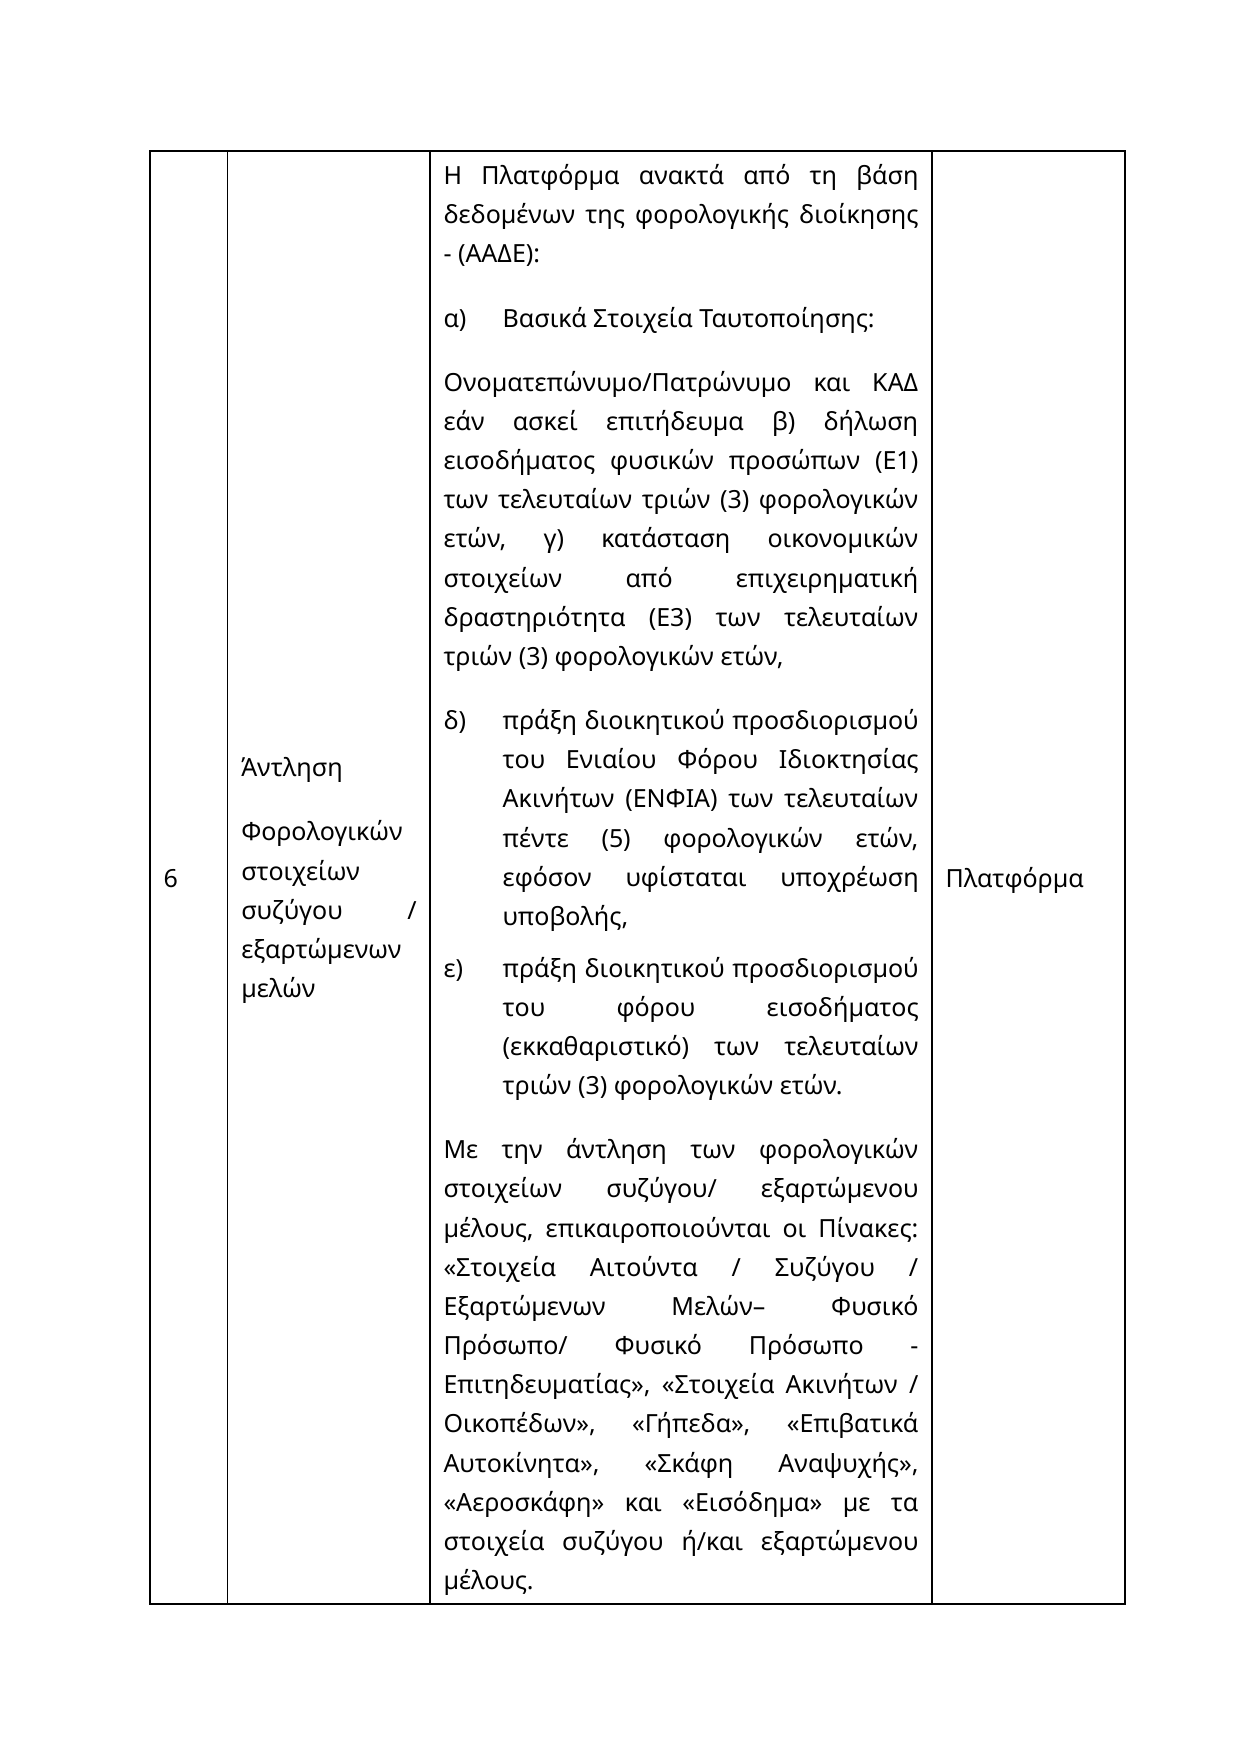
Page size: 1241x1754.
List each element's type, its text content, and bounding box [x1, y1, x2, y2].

table_cell Η Πλατφόρμα ανακτά από τη βάση δεδομένων της φορολογικής διοίκησης - (ΑΑΔΕ): α) Βασικά Στοιχεία Ταυτοποίησης: Ονοματεπώνυμο/Πατρώνυμο και ΚΑΔ εάν ασκεί επιτήδευμα β) δήλωση εισοδήματος φυσικών προσώπων (Ε1) των τελευταίων τριών (3) φορολογικών ετών, γ) κατάσταση οικονομικών στοιχείων από επιχειρηματική δραστηριότητα (Ε3) των τελευταίων τριών (3) φορολογικών ετών, δ) πράξη διοικητικού προσδιορισμού του Ενιαίου Φόρου Ιδιοκτησίας Ακινήτων (ΕΝΦΙΑ) των τελευταίων πέντε (5) φορολογικών ετών, εφόσον υφίσταται υποχρέωση υποβολής, ε) πράξη διοικητικού προσδιορισμού του φόρου εισοδήματος (εκκαθαριστικό) των τελευταίων τριών (3) φορολογικών ετών. Με την άντληση των φορολογικών στοιχείων συζύγου/ εξαρτώμενου μέλους, επικαιροποιούνται οι Πίνακες: «Στοιχεία Αιτούντα / Συζύγου / Εξαρτώμενων Μελών– Φυσικό Πρόσωπο/ Φυσικό Πρόσωπο - Επιτηδευματίας», «Στοιχεία Ακινήτων / Οικοπέδων», «Γήπεδα», «Επιβατικά Αυτοκίνητα», «Σκάφη Αναψυχής», «Αεροσκάφη» και «Εισόδημα» με τα στοιχεία συζύγου ή/και εξαρτώμενου μέλους. [431, 152, 931, 1603]
table_cell Άντληση Φορολογικών στοιχείων συζύγου / εξαρτώμενων μελών [228, 152, 429, 1603]
table_cell Πλατφόρμα [933, 152, 1124, 1603]
table_cell 6 [151, 152, 227, 1603]
